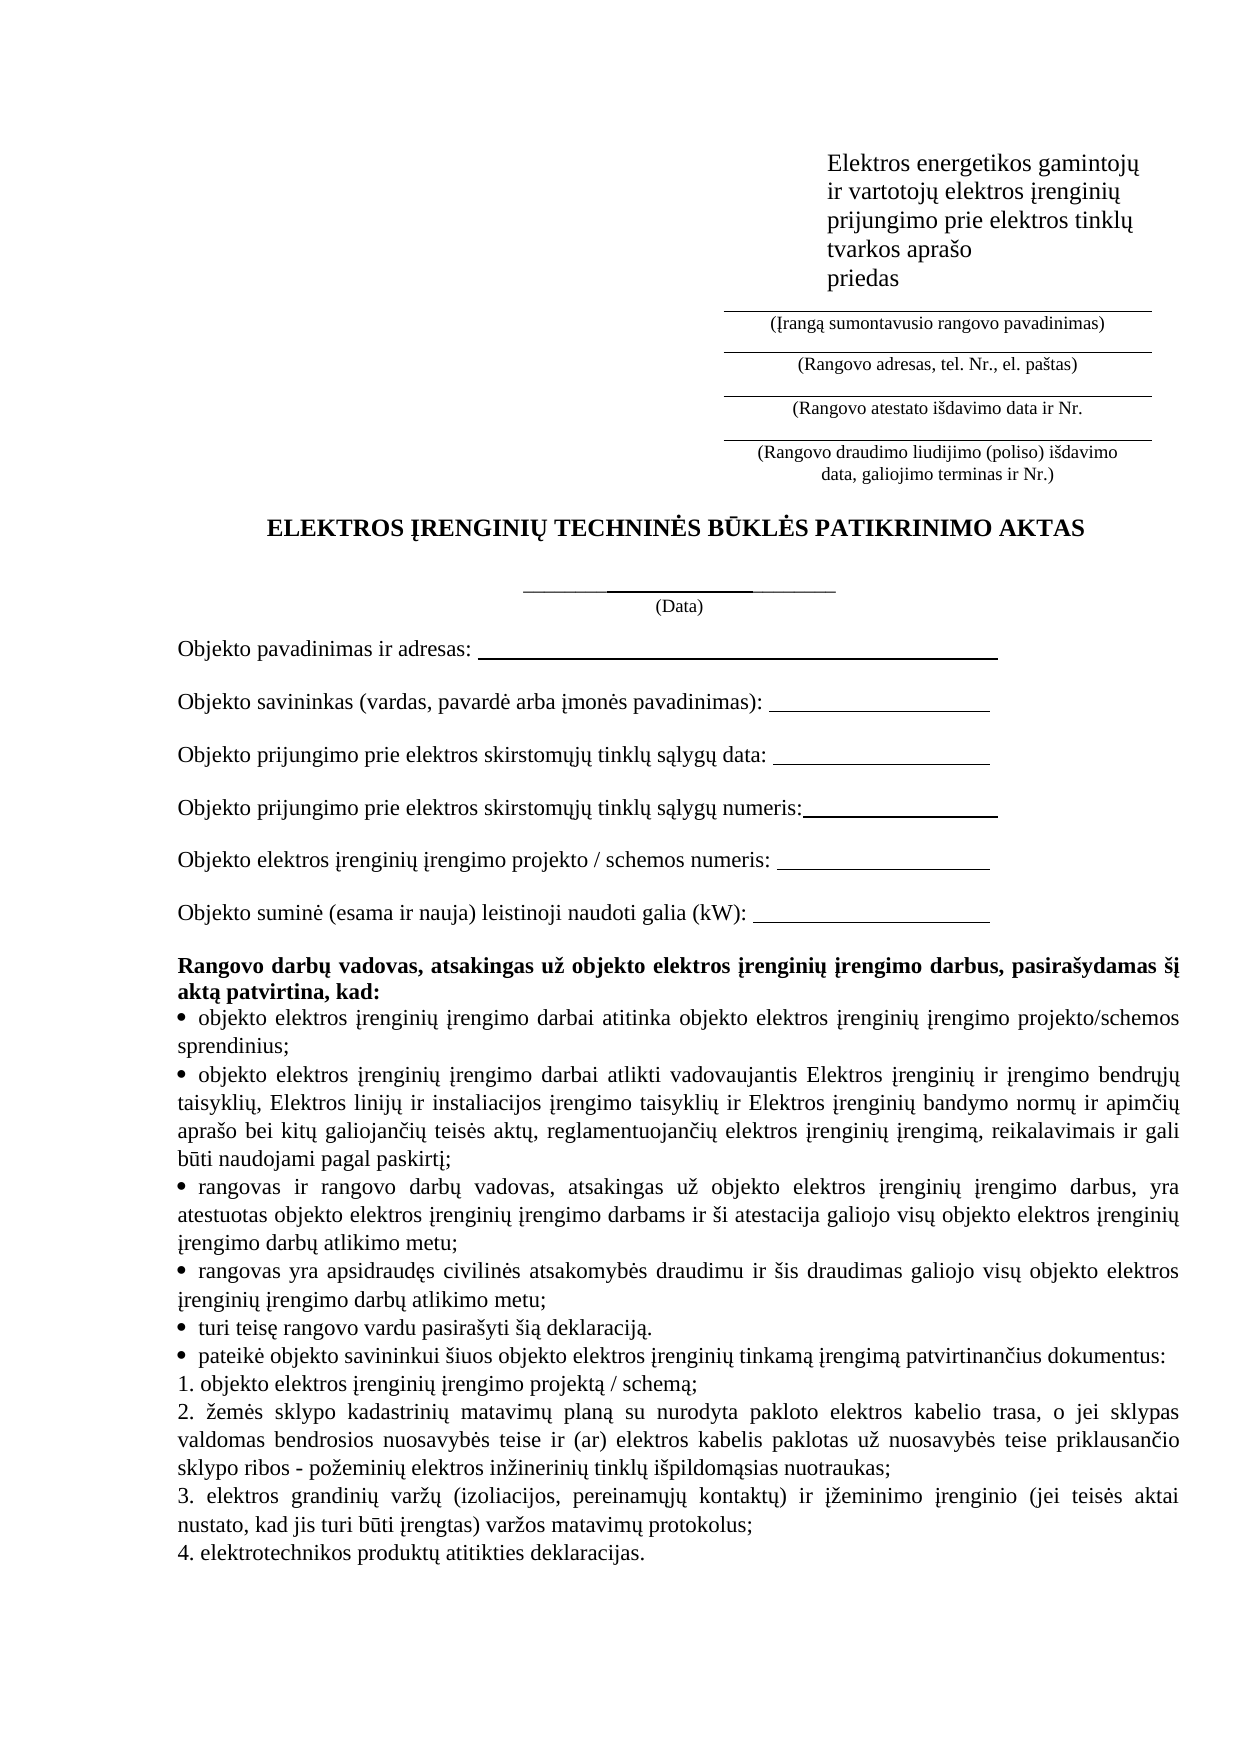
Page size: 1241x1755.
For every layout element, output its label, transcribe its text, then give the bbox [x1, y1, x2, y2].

text objekto elektros įrenginių įrengimo darbai atitinka objekto elektros įrenginių įrengimo projekto/schemos sprendinius; [177, 1004, 1181, 1059]
text tvarkos aprašo [827, 234, 1181, 263]
table_cell (Rangovo draudimo liudijimo (poliso) išdavimo data, galiojimo terminas ir Nr.) [724, 441, 1152, 484]
text Rangovo darbų vadovas, atsakingas už objekto elektros įrenginių įrengimo darbus, pasirašydamas šį aktą patvirtina, kad: [177, 952, 1181, 1004]
table_cell [724, 375, 1152, 396]
table_cell (Rangovo adresas, tel. Nr., el. paštas) [724, 353, 1152, 375]
text 1. objekto elektros įrenginių įrengimo projektą / schemą; [177, 1370, 1181, 1396]
table_cell [724, 333, 1152, 352]
text Objekto suminė (esama ir nauja) leistinoji naudoti galia (kW): [148, 899, 1181, 925]
text ________ ________ [177, 571, 1181, 595]
text 4. elektrotechnikos produktų atitikties deklaracijas. [177, 1539, 1181, 1565]
text pateikė objekto savininkui šiuos objekto elektros įrenginių tinkamą įrengimą patvirtinančius dokumentus: [177, 1342, 1181, 1368]
text ELEKTROS ĮRENGINIŲ TECHNINĖS BŪKLĖS PATIKRINIMO AKTAS [177, 513, 1181, 542]
text Objekto prijungimo prie elektros skirstomųjų tinklų sąlygų data: [148, 741, 1181, 767]
table_cell (Įrangą sumontavusio rangovo pavadinimas) [724, 312, 1152, 333]
text turi teisę rangovo vardu pasirašyti šią deklaraciją. [177, 1314, 1181, 1340]
text Objekto prijungimo prie elektros skirstomųjų tinklų sąlygų numeris: [148, 794, 1181, 820]
text priedas [827, 263, 1181, 291]
text Objekto savininkas (vardas, pavardė arba įmonės pavadinimas): [148, 688, 1181, 714]
text (Data) [177, 595, 1181, 616]
text Objekto elektros įrenginių įrengimo projekto / schemos numeris: [148, 846, 1181, 873]
text 3. elektros grandinių varžų (izoliacijos, pereinamųjų kontaktų) ir įžeminimo įrenginio (jei teisės aktai nustato, kad jis turi būti įrengtas) varžos matavimų protokolus; [177, 1483, 1181, 1537]
text Objekto pavadinimas ir adresas: [148, 636, 1181, 662]
table_header [724, 291, 1152, 311]
text rangovas yra apsidraudęs civilinės atsakomybės draudimu ir šis draudimas galiojo visų objekto elektros įrenginių įrengimo darbų atlikimo metu; [177, 1258, 1181, 1312]
text ir vartotojų elektros įrenginių [827, 176, 1181, 205]
text objekto elektros įrenginių įrengimo darbai atlikti vadovaujantis Elektros įrenginių ir įrengimo bendrųjų taisyklių, Elektros linijų ir instaliacijos įrengimo taisyklių ir Elektros įrenginių bandymo normų ir apimčių aprašo bei kitų galiojančių teisės aktų, reglamentuojančių elektros įrenginių įrengimą, reikalavimais ir gali būti naudojami pagal paskirtį; [177, 1061, 1181, 1171]
table_cell (Rangovo atestato išdavimo data ir Nr. [724, 397, 1152, 440]
text 2. žemės sklypo kadastrinių matavimų planą su nurodyta pakloto elektros kabelio trasa, o jei sklypas valdomas bendrosios nuosavybės teise ir (ar) elektros kabelis paklotas už nuosavybės teise priklausančio sklypo ribos - požeminių elektros inžinerinių tinklų išpildomąsias nuotraukas; [177, 1398, 1181, 1481]
text rangovas ir rangovo darbų vadovas, atsakingas už objekto elektros įrenginių įrengimo darbus, yra atestuotas objekto elektros įrenginių įrengimo darbams ir ši atestacija galiojo visų objekto elektros įrenginių įrengimo darbų atlikimo metu; [177, 1173, 1181, 1256]
text prijungimo prie elektros tinklų [827, 205, 1181, 234]
text Elektros energetikos gamintojų [827, 148, 1181, 176]
